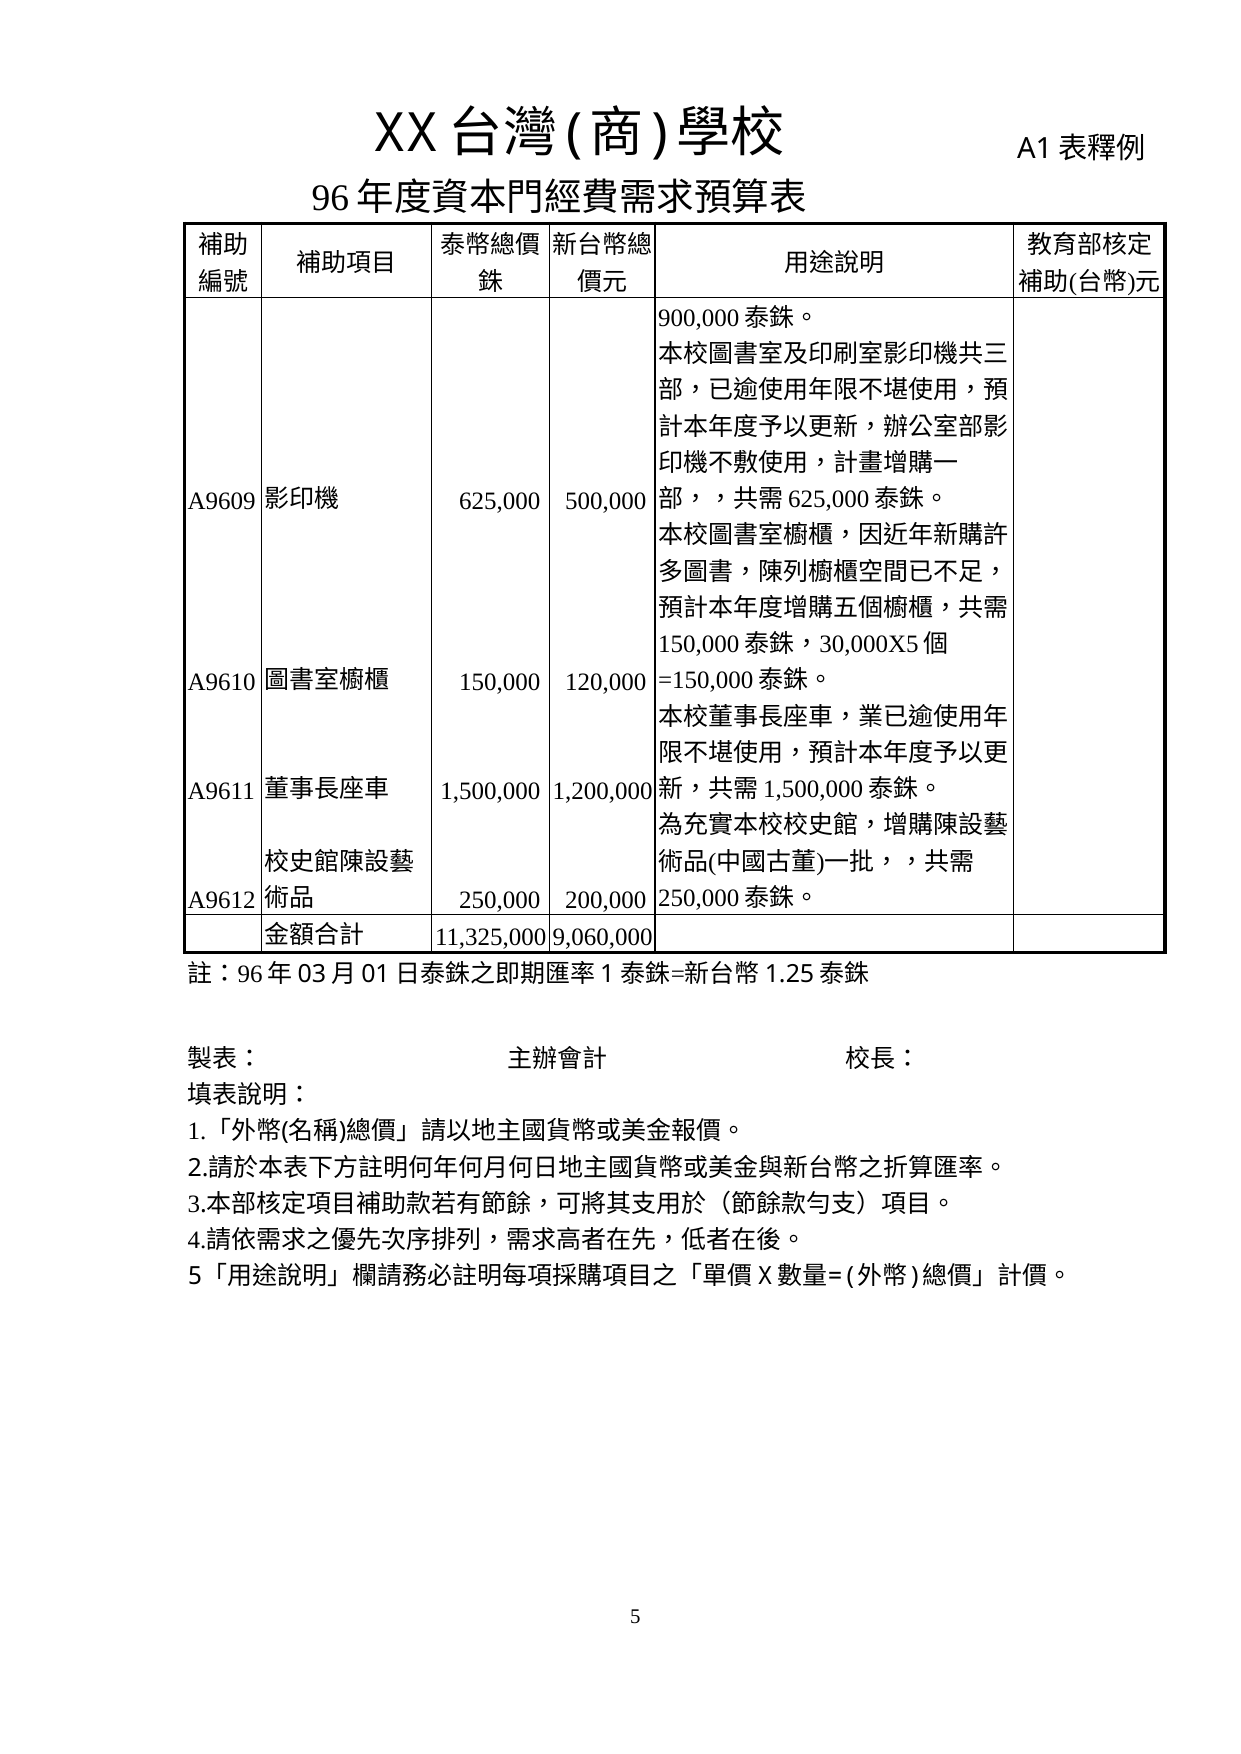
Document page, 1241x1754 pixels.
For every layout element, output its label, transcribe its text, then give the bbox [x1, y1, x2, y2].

table_cell 校長： [842, 990, 1165, 1074]
table_cell 本校圖書室及印刷室影印機共三部，已逾使用年限不堪使用，預計本年度予以更新，辦公室部影印機不敷使用，計畫增購一部，，共需625,000泰銖。 [656, 334, 1013, 515]
table_header [185, 89, 262, 167]
table_cell 200,000 [550, 805, 654, 913]
table_cell [1014, 298, 1163, 333]
table_cell 新台幣總價元 [550, 225, 654, 297]
table_cell [262, 298, 431, 333]
table_cell [186, 298, 261, 333]
table_cell [432, 298, 549, 333]
table_cell 96年度資本門經費需求預算表 [262, 167, 1165, 222]
table_cell 9,060,000 [550, 915, 654, 951]
table_cell 影印機 [262, 334, 431, 515]
table_cell 填表說明： 1.「外幣(名稱)總價」請以地主國貨幣或美金報價。 2.請於本表下方註明何年何月何日地主國貨幣或美金與新台幣之折算匯率。 3.本部核定項目補助款若有節餘，可將其支用於（節餘款勻支）項目。 4.請依需求之優先次序排列，需求高者在先，低者在後。 5「用途說明」欄請務必註明每項採購項目之「單價X數量=(外幣)總價」計價。 [185, 1075, 1165, 1292]
table_cell 補助項目 [262, 225, 431, 297]
table_cell 120,000 [550, 515, 654, 696]
table_header A1表釋例 [1014, 89, 1165, 167]
table_cell 泰幣總價銖 [432, 225, 549, 297]
table_cell 本校董事長座車，業已逾使用年限不堪使用，預計本年度予以更新，共需1,500,000泰銖。 [656, 696, 1013, 805]
table_cell A9612 [186, 805, 261, 913]
table_cell 教育部核定補助(台幣)元 [1014, 225, 1163, 297]
table_cell 圖書室櫥櫃 [262, 515, 431, 696]
table_cell 註：96年03月01日泰銖之即期匯率1 泰銖=新台幣1.25泰銖 [185, 954, 1165, 990]
table_cell [185, 167, 262, 222]
table_cell 本校圖書室櫥櫃，因近年新購許多圖書，陳列櫥櫃空間已不足，預計本年度增購五個櫥櫃，共需150,000泰銖，30,000X5個=150,000泰銖。 [656, 515, 1013, 696]
table_cell [1014, 515, 1163, 696]
table_cell [550, 298, 654, 333]
table_cell 為充實本校校史館，增購陳設藝術品(中國古董)一批，，共需250,000泰銖。 [656, 805, 1013, 913]
table_cell [186, 915, 261, 951]
table_cell [1014, 696, 1163, 805]
table_cell [1014, 334, 1163, 515]
table_cell A9609 [186, 334, 261, 515]
table_header XX台灣(商)學校 [262, 89, 1014, 167]
table_cell 250,000 [432, 805, 549, 913]
table_cell 150,000 [432, 515, 549, 696]
table_cell [1014, 915, 1163, 951]
table_cell 金額合計 [262, 915, 431, 951]
table_cell A9611 [186, 696, 261, 805]
table_cell 校史館陳設藝術品 [262, 805, 431, 913]
table_cell A9610 [186, 515, 261, 696]
table_cell 900,000泰銖。 [656, 298, 1013, 333]
table_cell [1014, 805, 1163, 913]
table_cell 製表： [185, 990, 505, 1074]
table_cell 1,500,000 [432, 696, 549, 805]
table_cell [656, 915, 1013, 951]
table_cell 11,325,000 [432, 915, 549, 951]
table_cell 主辦會計 [505, 990, 842, 1074]
table_cell 補助編號 [186, 225, 261, 297]
table_cell 625,000 [432, 334, 549, 515]
table_cell 用途說明 [656, 225, 1013, 297]
table_cell 1,200,000 [550, 696, 654, 805]
table_cell 500,000 [550, 334, 654, 515]
table_cell 董事長座車 [262, 696, 431, 805]
